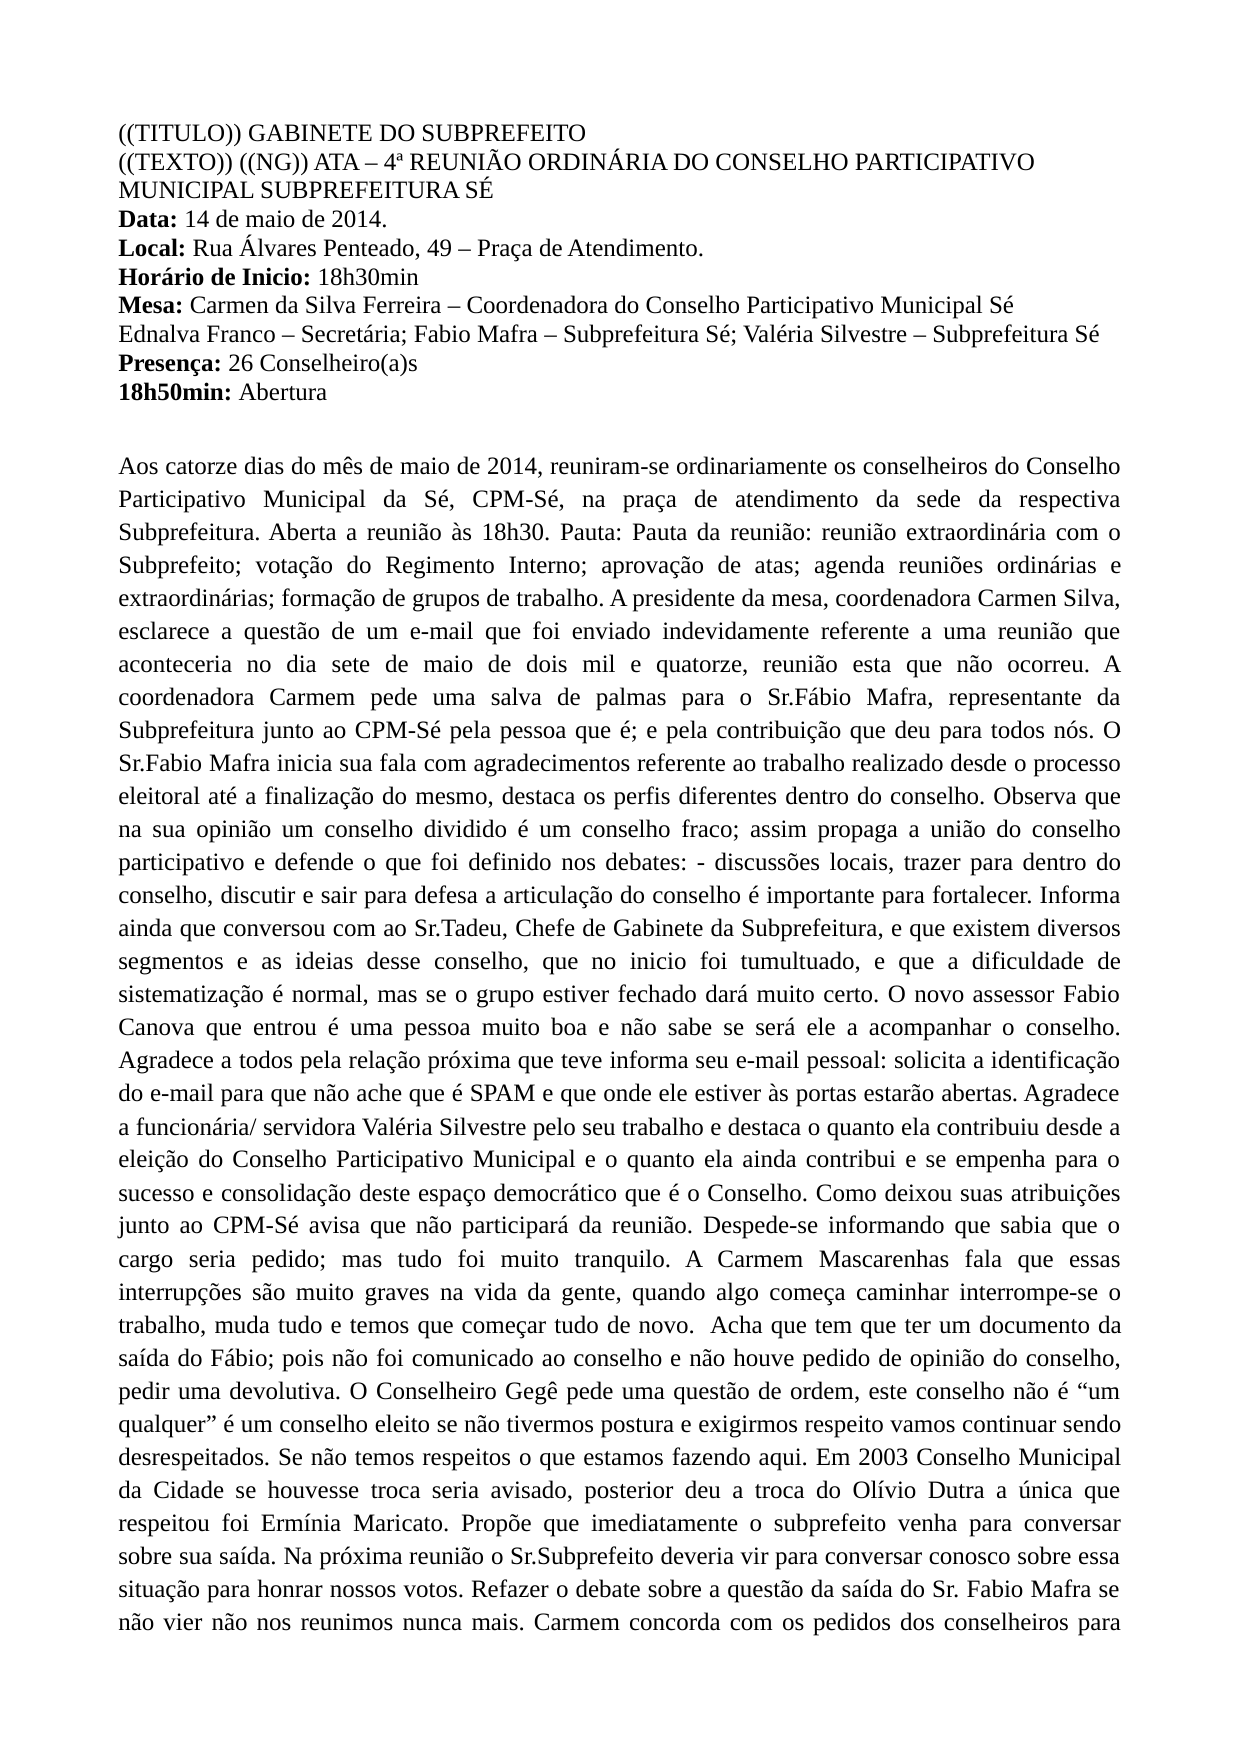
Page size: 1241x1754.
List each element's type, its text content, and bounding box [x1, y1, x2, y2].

text Aos catorze dias do mês de maio de 2014, reuniram-se ordinariamente os conselheiros do Conselho Participativo Municipal da Sé, CPM-Sé, na praça de atendimento da sede da respectiva Subprefeitura. Aberta a reunião às 18h30. Pauta: Pauta da reunião: reunião extraordinária com o Subprefeito; votação do Regimento Interno; aprovação de atas; agenda reuniões ordinárias e extraordinárias; formação de grupos de trabalho. A presidente da mesa, coordenadora Carmen Silva, esclarece a questão de um e-mail que foi enviado indevidamente referente a uma reunião que aconteceria no dia sete de maio de dois mil e quatorze, reunião esta que não ocorreu. A coordenadora Carmem pede uma salva de palmas para o Sr.Fábio Mafra, representante da Subprefeitura junto ao CPM-Sé pela pessoa que é; e pela contribuição que deu para todos nós. O Sr.Fabio Mafra inicia sua fala com agradecimentos referente ao trabalho realizado desde o processo eleitoral até a finalização do mesmo, destaca os perfis diferentes dentro do conselho. Observa que na sua opinião um conselho dividido é um conselho fraco; assim propaga a união do conselho participativo e defende o que foi definido nos debates: - discussões locais, trazer para dentro do conselho, discutir e sair para defesa a articulação do conselho é importante para fortalecer. Informa ainda que conversou com ao Sr.Tadeu, Chefe de Gabinete da Subprefeitura, e que existem diversos segmentos e as ideias desse conselho, que no inicio foi tumultuado, e que a dificuldade de sistematização é normal, mas se o grupo estiver fechado dará muito certo. O novo assessor Fabio Canova que entrou é uma pessoa muito boa e não sabe se será ele a acompanhar o conselho. Agradece a todos pela relação próxima que teve informa seu e-mail pessoal: solicita a identificação do e-mail para que não ache que é SPAM e que onde ele estiver às portas estarão abertas. Agradece a funcionária/ servidora Valéria Silvestre pelo seu trabalho e destaca o quanto ela contribuiu desde a eleição do Conselho Participativo Municipal e o quanto ela ainda contribui e se empenha para o sucesso e consolidação deste espaço democrático que é o Conselho. Como deixou suas atribuições junto ao CPM-Sé avisa que não participará da reunião. Despede-se informando que sabia que o cargo seria pedido; mas tudo foi muito tranquilo. A Carmem Mascarenhas fala que essas interrupções são muito graves na vida da gente, quando algo começa caminhar interrompe-se o trabalho, muda tudo e temos que começar tudo de novo. Acha que tem que ter um documento da saída do Fábio; pois não foi comunicado ao conselho e não houve pedido de opinião do conselho, pedir uma devolutiva. O Conselheiro Gegê pede uma questão de ordem, este conselho não é “um qualquer” é um conselho eleito se não tivermos postura e exigirmos respeito vamos continuar sendo desrespeitados. Se não temos respeitos o que estamos fazendo aqui. Em 2003 Conselho Municipal da Cidade se houvesse troca seria avisado, posterior deu a troca do Olívio Dutra a única que respeitou foi Ermínia Maricato. Propõe que imediatamente o subprefeito venha para conversar sobre sua saída. Na próxima reunião o Sr.Subprefeito deveria vir para conversar conosco sobre essa situação para honrar nossos votos. Refazer o debate sobre a questão da saída do Sr. Fabio Mafra se não vier não nos reunimos nunca mais. Carmem concorda com os pedidos dos conselheiros para [118, 451, 1122, 1636]
text ((TITULO)) GABINETE DO SUBPREFEITO [118, 118, 1122, 147]
text ((TEXTO)) ((NG)) ATA – 4ª REUNIÃO ORDINÁRIA DO CONSELHO PARTICIPATIVO MUNICIPAL SUBPREFEITURA SÉ [118, 147, 1122, 204]
text Mesa: Carmen da Silva Ferreira – Coordenadora do Conselho Participativo Municipal Sé [118, 291, 1122, 319]
text Ednalva Franco – Secretária; Fabio Mafra – Subprefeitura Sé; Valéria Silvestre – Subprefeitura Sé [118, 319, 1122, 348]
text 18h50min: Abertura [118, 377, 1122, 406]
text Presença: 26 Conselheiro(a)s [118, 348, 1122, 377]
text Data: 14 de maio de 2014. [118, 204, 1122, 233]
text Horário de Inicio: 18h30min [118, 262, 1122, 291]
text Local: Rua Álvares Penteado, 49 – Praça de Atendimento. [118, 233, 1122, 262]
